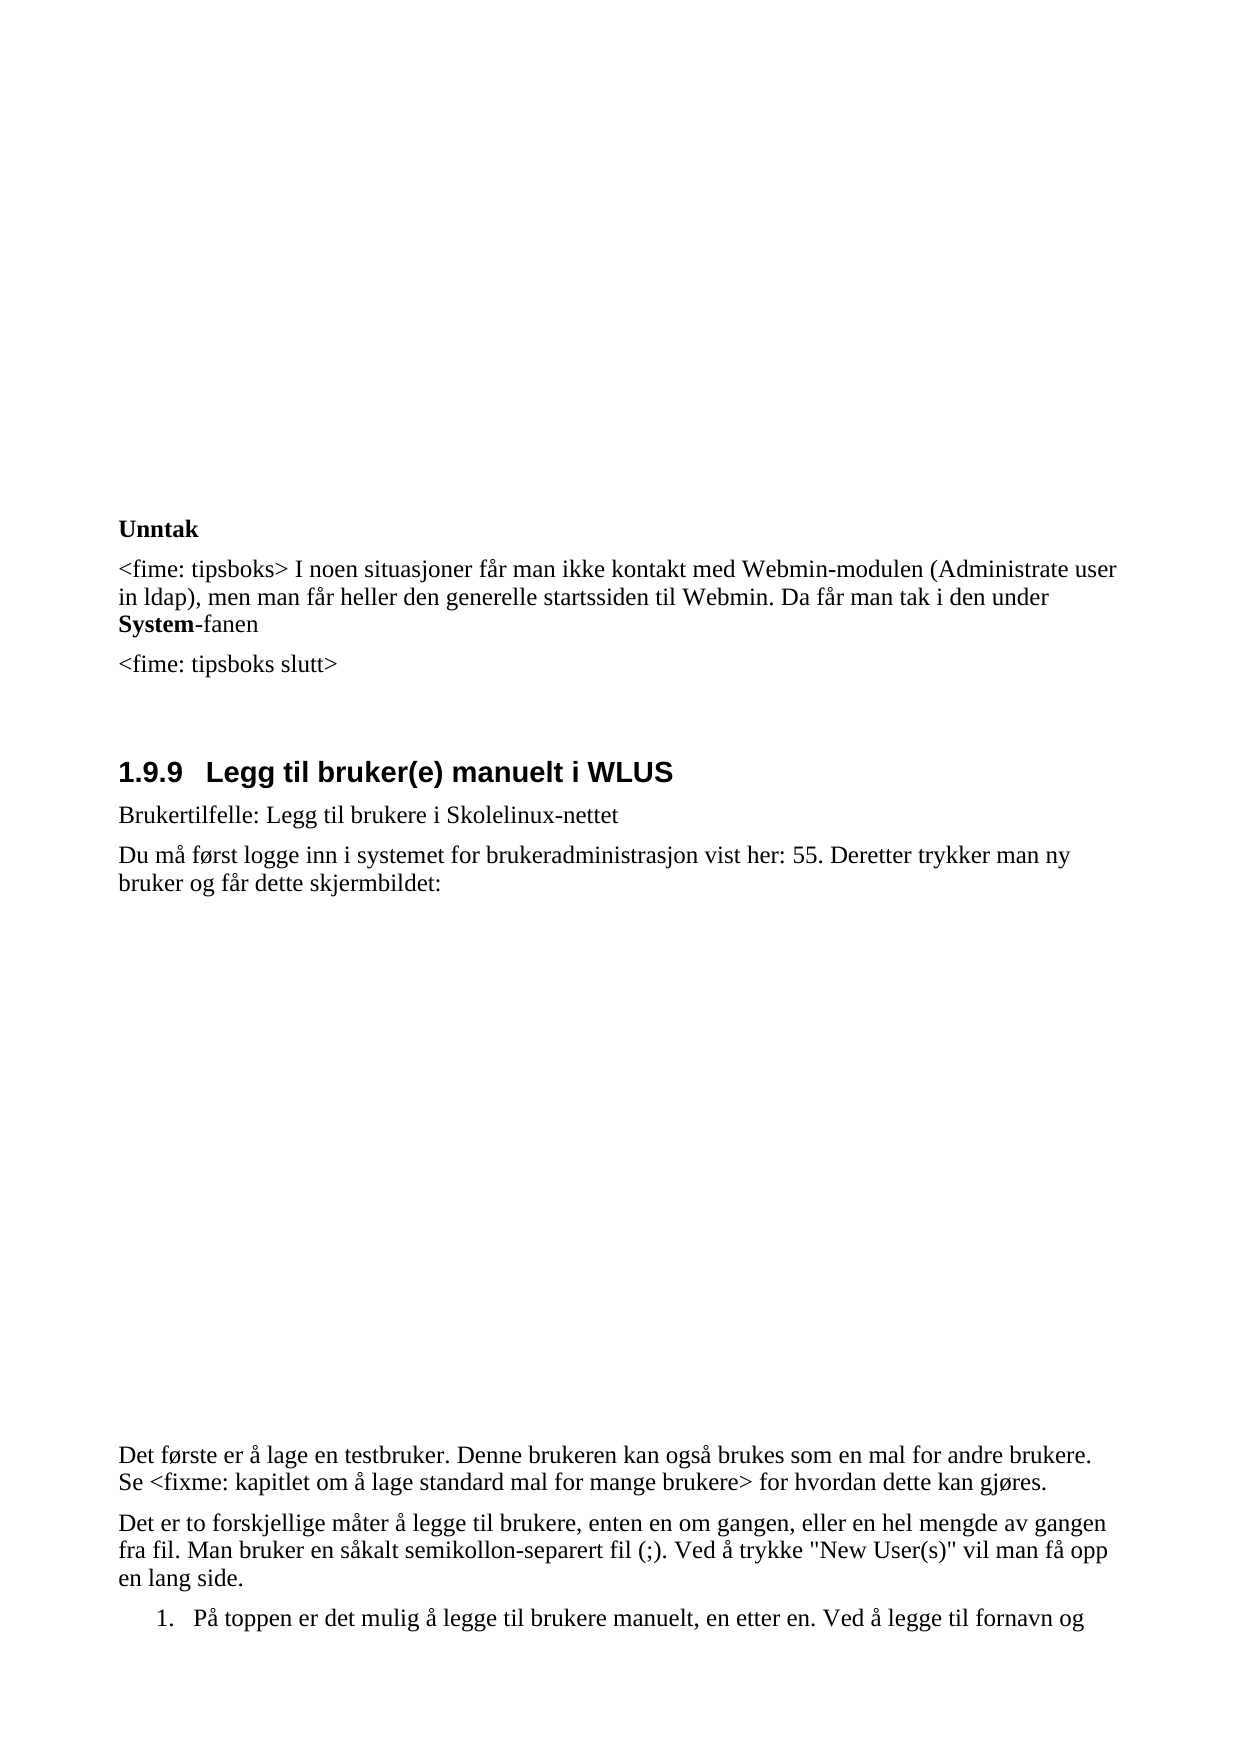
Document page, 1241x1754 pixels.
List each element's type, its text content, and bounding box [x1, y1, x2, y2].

subtitle Legg til bruker(e) manuelt i WLUS [118, 756, 1122, 788]
list På toppen er det mulig å legge til brukere manuelt, en etter en. Ved å legge til fornavn og [156, 1604, 1122, 1632]
subtitle Unntak [118, 515, 1122, 542]
text <fime: tipsboks slutt> [118, 651, 1122, 678]
text Det er to forskjellige måter å legge til brukere, enten en om gangen, eller en hel mengde av gangen fra fil. Man bruker en såkalt semikollon-separert fil (;). Ved å trykke "New User(s)" vil man få opp en lang side. [118, 1509, 1122, 1592]
text Det første er å lage en testbruker. Denne brukeren kan også brukes som en mal for andre brukere. Se <fixme: kapitlet om å lage standard mal for mange brukere> for hvordan dette kan gjøres. [118, 1441, 1122, 1496]
text Du må først logge inn i systemet for brukeradministrasjon vist her: 55. Deretter trykker man ny bruker og får dette skjermbildet: [118, 841, 1122, 897]
text <fime: tipsboks> I noen situasjoner får man ikke kontakt med Webmin-modulen (Administrate user in ldap), men man får heller den generelle startssiden til Webmin. Da får man tak i den under System-fanen [118, 555, 1122, 638]
text Brukertilfelle: Legg til brukere i Skolelinux-nettet [118, 801, 1122, 829]
